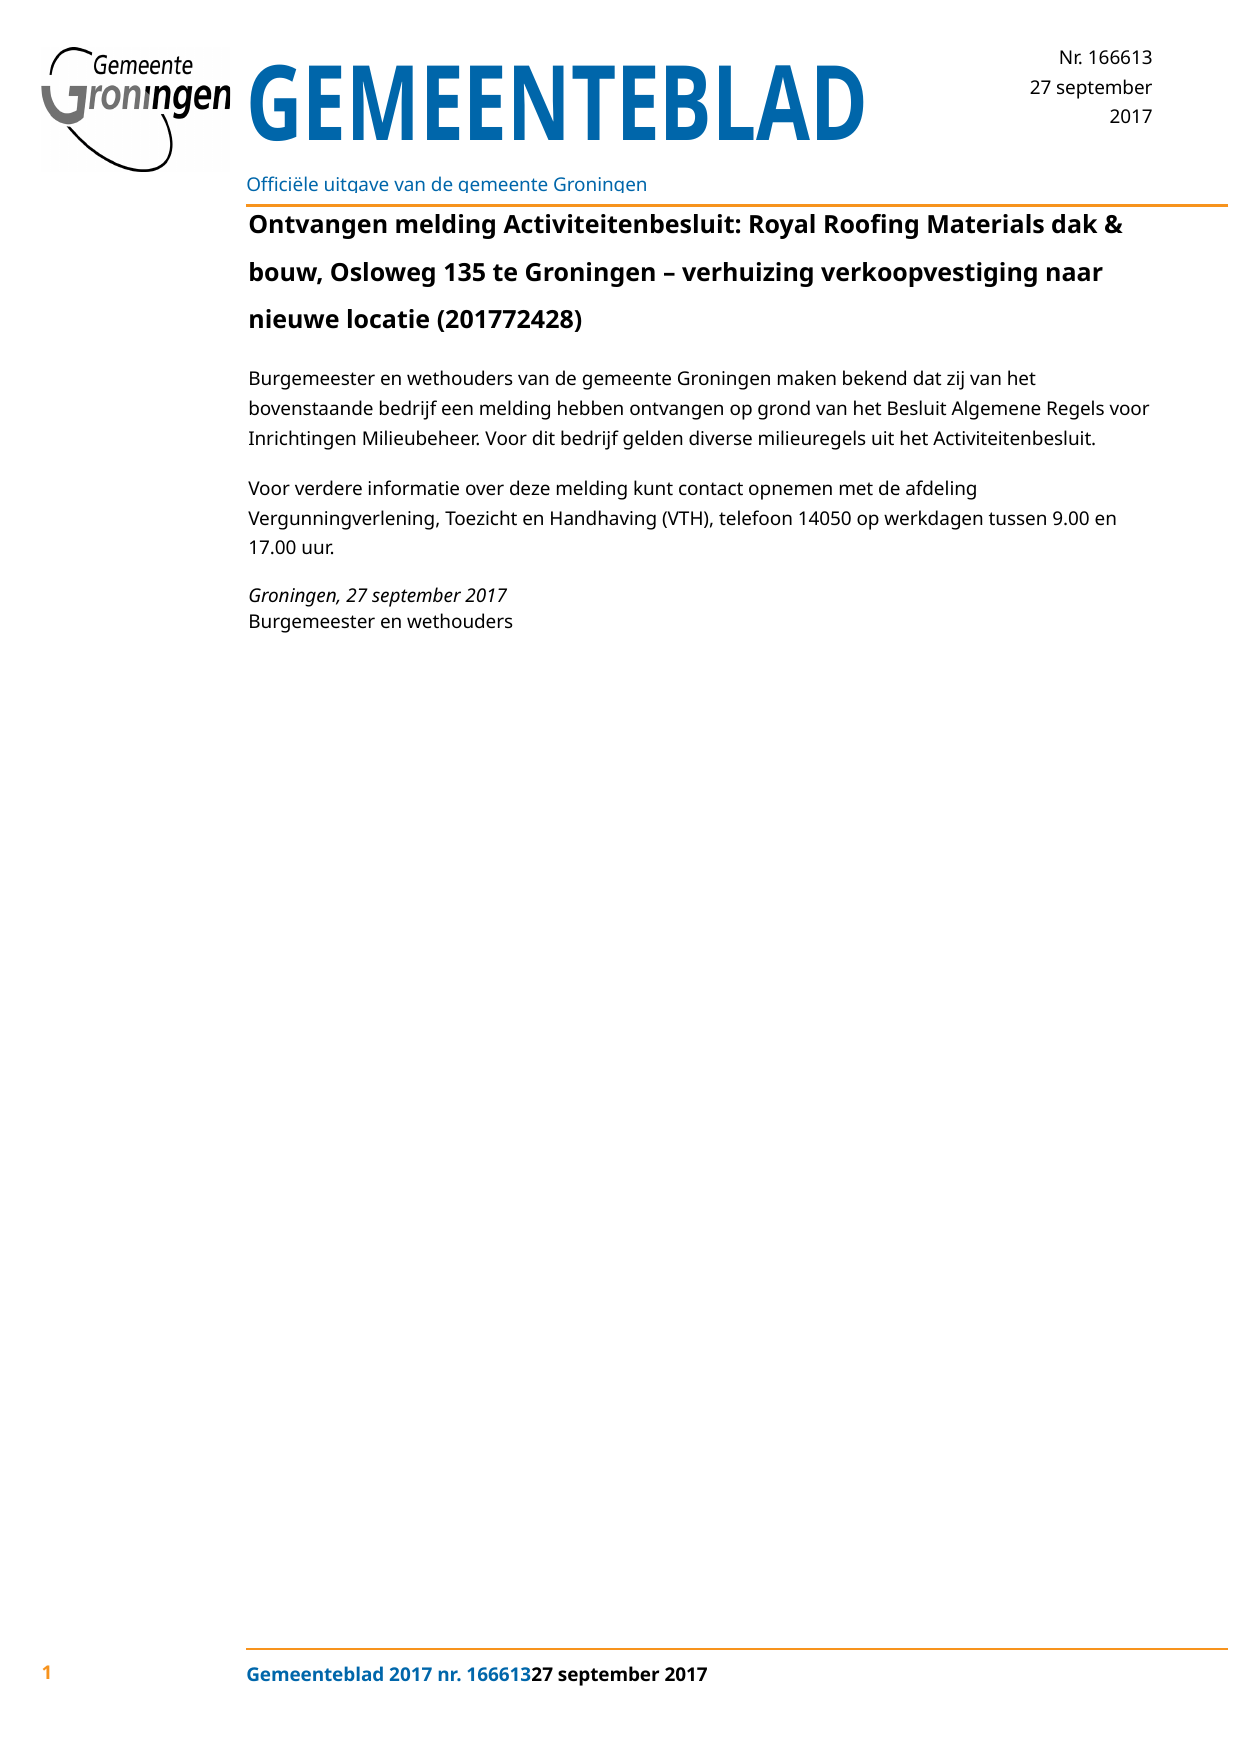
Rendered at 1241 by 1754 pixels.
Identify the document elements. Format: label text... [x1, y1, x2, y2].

text Groningen, 27 september 2017 [248, 582, 1152, 608]
picture [41, 47, 231, 172]
text Burgemeester en wethouders van de gemeente Groningen maken bekend dat zij van het bovenstaande bedrijf een melding hebben ontvangen op grond van het Besluit Algemene Regels voor Inrichtingen Milieubeheer. Voor dit bedrijf gelden diverse milieuregels uit het Activiteitenbesluit. [248, 366, 1152, 450]
text Voor verdere informatie over deze melding kunt contact opnemen met de afdeling Vergunningverlening, Toezicht en Handhaving (VTH), telefoon 14050 op werkdagen tussen 9.00 en 17.00 uur. [248, 475, 1152, 560]
text Burgemeester en wethouders [248, 608, 1152, 633]
text Ontvangen melding Activiteitenbesluit: Royal Roofing Materials dak & bouw, Osloweg 135 te Groningen – verhuizing verkoopvestiging naar nieuwe locatie (201772428) [248, 207, 1152, 336]
